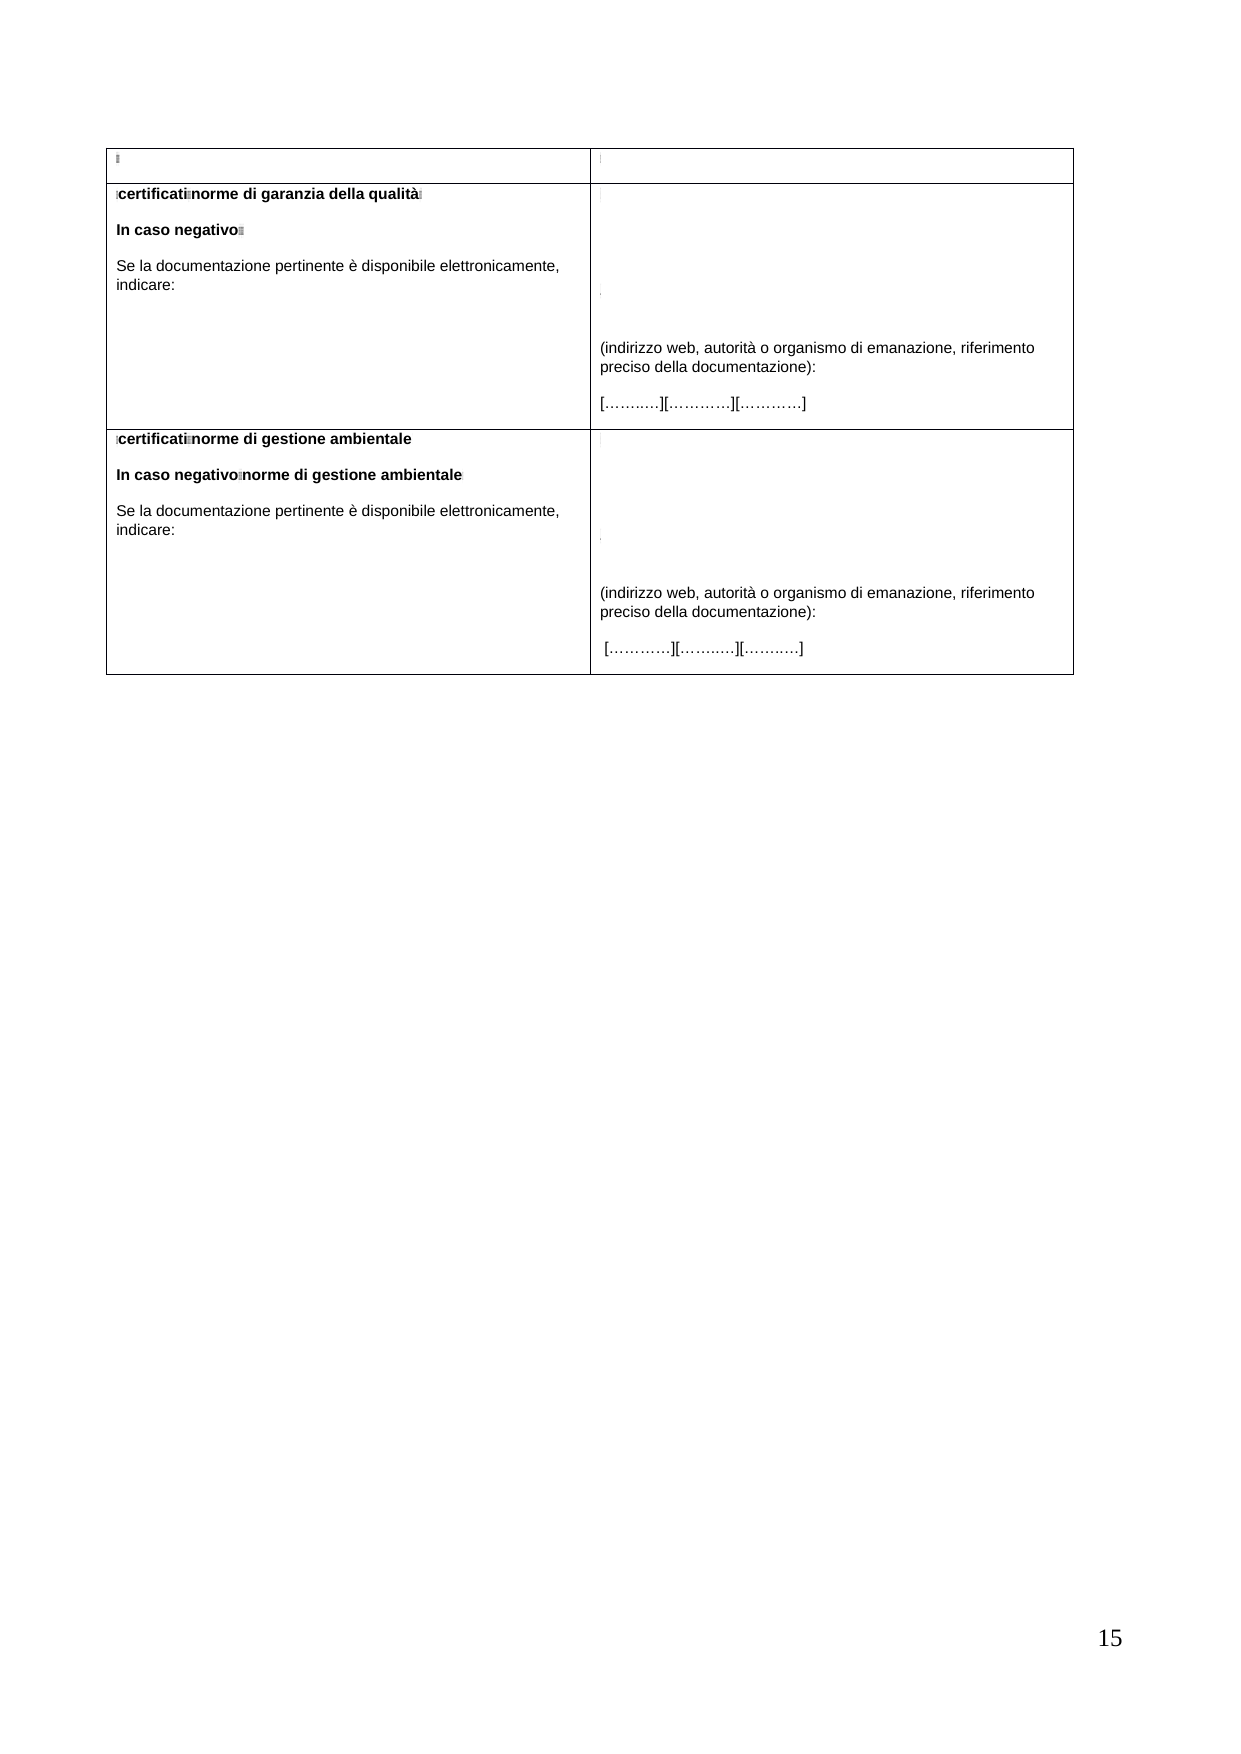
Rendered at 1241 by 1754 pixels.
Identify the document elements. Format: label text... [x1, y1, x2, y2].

table_cell [ ] Sì [ ] No [………..…] […….……] (indirizzo web, autorità o organismo di emanazione, riferimento preciso della documentazione): [……..…][…………][…………] [591, 184, 1073, 428]
table_cell L'operatore economico potrà presentare certificati rilasciati da organismi indipendenti per attestare che egli soddisfa determinate norme di garanzia della qualità, compresa l'accessibilità per le persone con disabilità? In caso negativo, spiegare perché e precisare di quali altri mezzi di prova relativi al programma di garanzia della qualità si dispone: Se la documentazione pertinente è disponibile elettronicamente, indicare: [107, 184, 590, 428]
table_cell L'operatore economico potrà presentare certificati rilasciati da organismi indipendenti per attestare che egli rispetta determinati sistemi o norme di gestione ambientale? In caso negativo, spiegare perché e precisare di quali altri mezzi di prova relativi ai sistemi o norme di gestione ambientale si dispone: Se la documentazione pertinente è disponibile elettronicamente, indicare: [107, 430, 590, 673]
table_header Sistemi di garanzia della qualità e norme di gestione ambientale [107, 149, 590, 183]
table_cell [ ] Sì [ ] No [………..…] […………] (indirizzo web, autorità o organismo di emanazione, riferimento preciso della documentazione): […………][……..…][……..…] [591, 430, 1073, 673]
table_header Risposta: [591, 149, 1073, 183]
